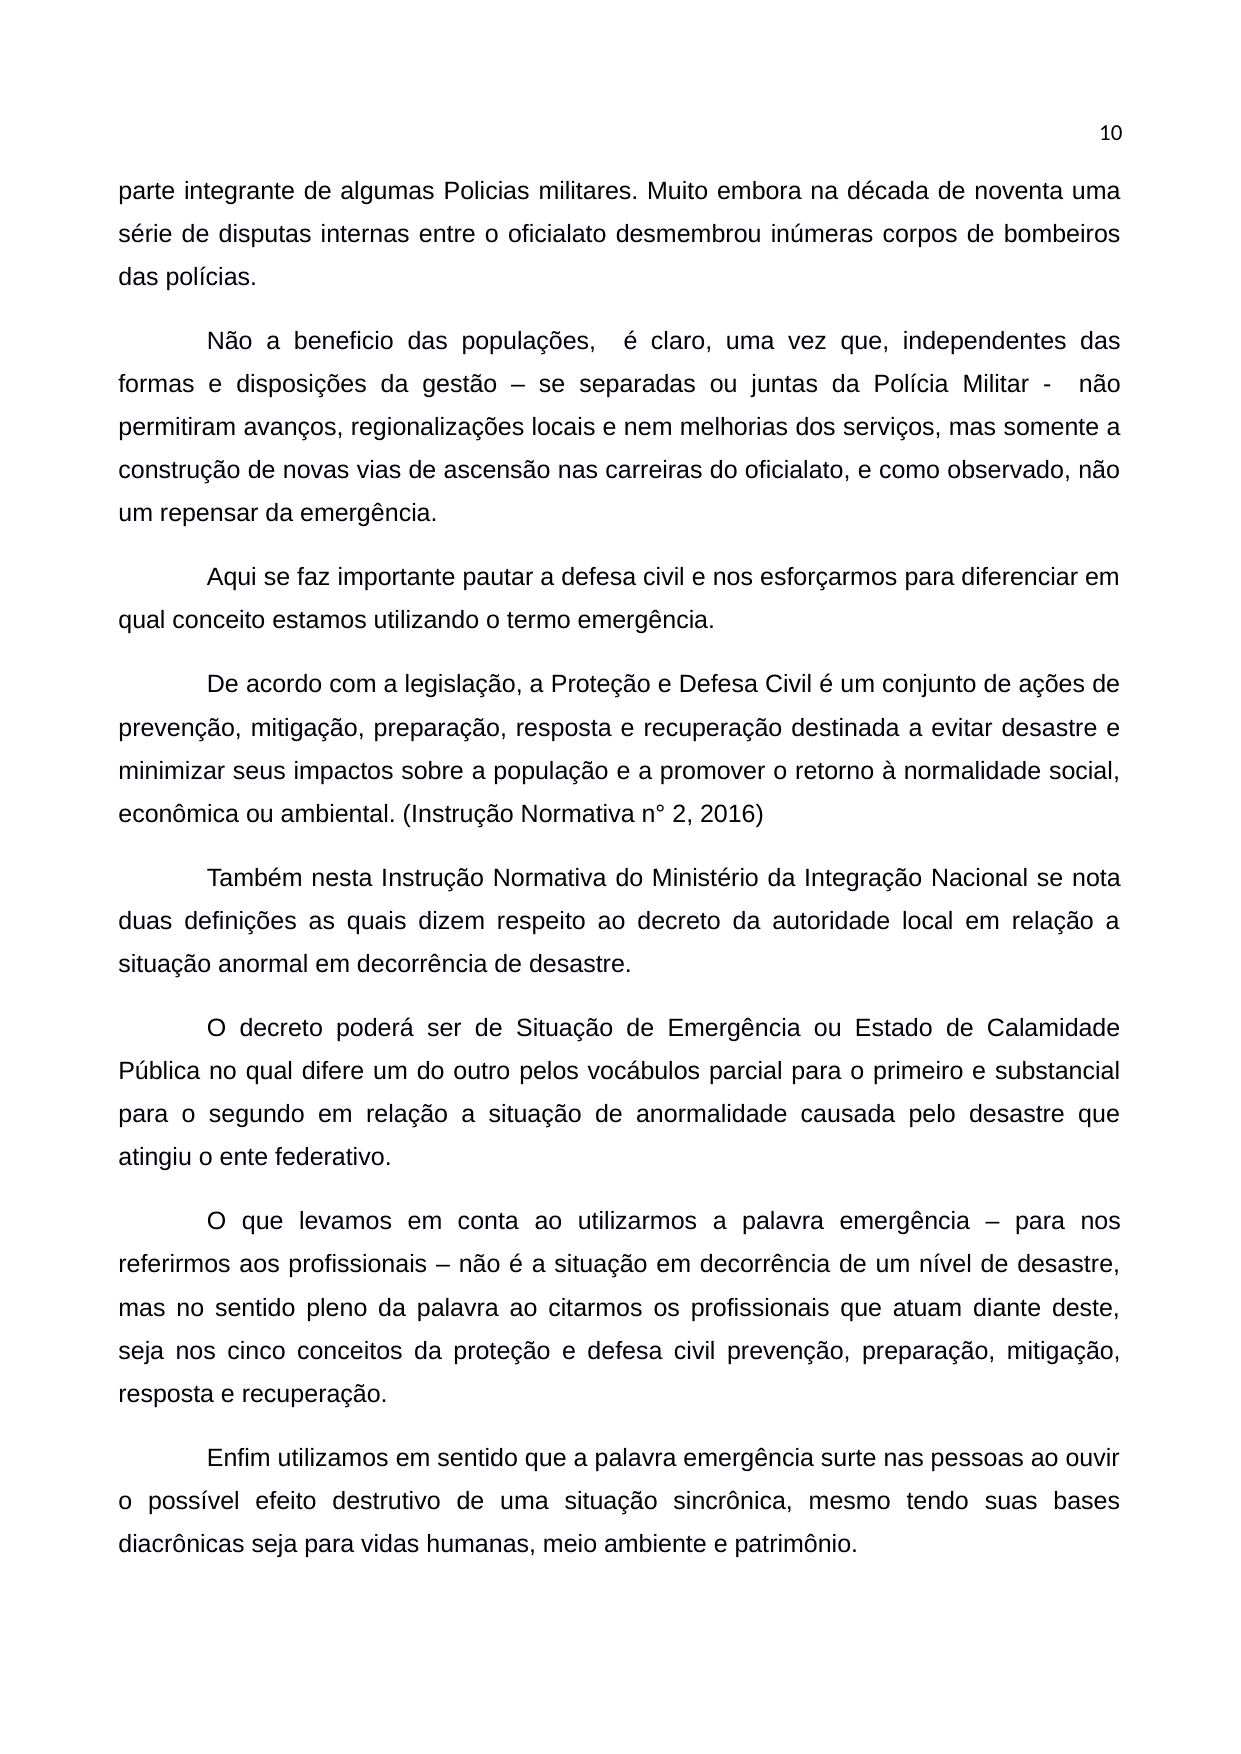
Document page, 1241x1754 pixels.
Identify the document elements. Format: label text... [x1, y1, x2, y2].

text De acordo com a legislação, a Proteção e Defesa Civil é um conjunto de ações de prevenção, mitigação, preparação, resposta e recuperação destinada a evitar desastre e minimizar seus impactos sobre a população e a promover o retorno à normalidade social, econômica ou ambiental. (Instrução Normativa n° 2, 2016) [118, 669, 1122, 827]
text Enfim utilizamos em sentido que a palavra emergência surte nas pessoas ao ouvir o possível efeito destrutivo de uma situação sincrônica, mesmo tendo suas bases diacrônicas seja para vidas humanas, meio ambiente e patrimônio. [118, 1443, 1122, 1558]
text O decreto poderá ser de Situação de Emergência ou Estado de Calamidade Pública no qual difere um do outro pelos vocábulos parcial para o primeiro e substancial para o segundo em relação a situação de anormalidade causada pelo desastre que atingiu o ente federativo. [118, 1013, 1122, 1171]
text Não a beneficio das populações, é claro, uma vez que, independentes das formas e disposições da gestão – se separadas ou juntas da Polícia Militar - não permitiram avanços, regionalizações locais e nem melhorias dos serviços, mas somente a construção de novas vias de ascensão nas carreiras do oficialato, e como observado, não um repensar da emergência. [118, 326, 1122, 527]
text O que levamos em conta ao utilizarmos a palavra emergência – para nos referirmos aos profissionais – não é a situação em decorrência de um nível de desastre, mas no sentido pleno da palavra ao citarmos os profissionais que atuam diante deste, seja nos cinco conceitos da proteção e defesa civil prevenção, preparação, mitigação, resposta e recuperação. [118, 1206, 1122, 1407]
text Também nesta Instrução Normativa do Ministério da Integração Nacional se nota duas definições as quais dizem respeito ao decreto da autoridade local em relação a situação anormal em decorrência de desastre. [118, 863, 1122, 978]
text Aqui se faz importante pautar a defesa civil e nos esforçarmos para diferenciar em qual conceito estamos utilizando o termo emergência. [118, 562, 1122, 634]
text parte integrante de algumas Policias militares. Muito embora na década de noventa uma série de disputas internas entre o oficialato desmembrou inúmeras corpos de bombeiros das polícias. [118, 176, 1122, 291]
